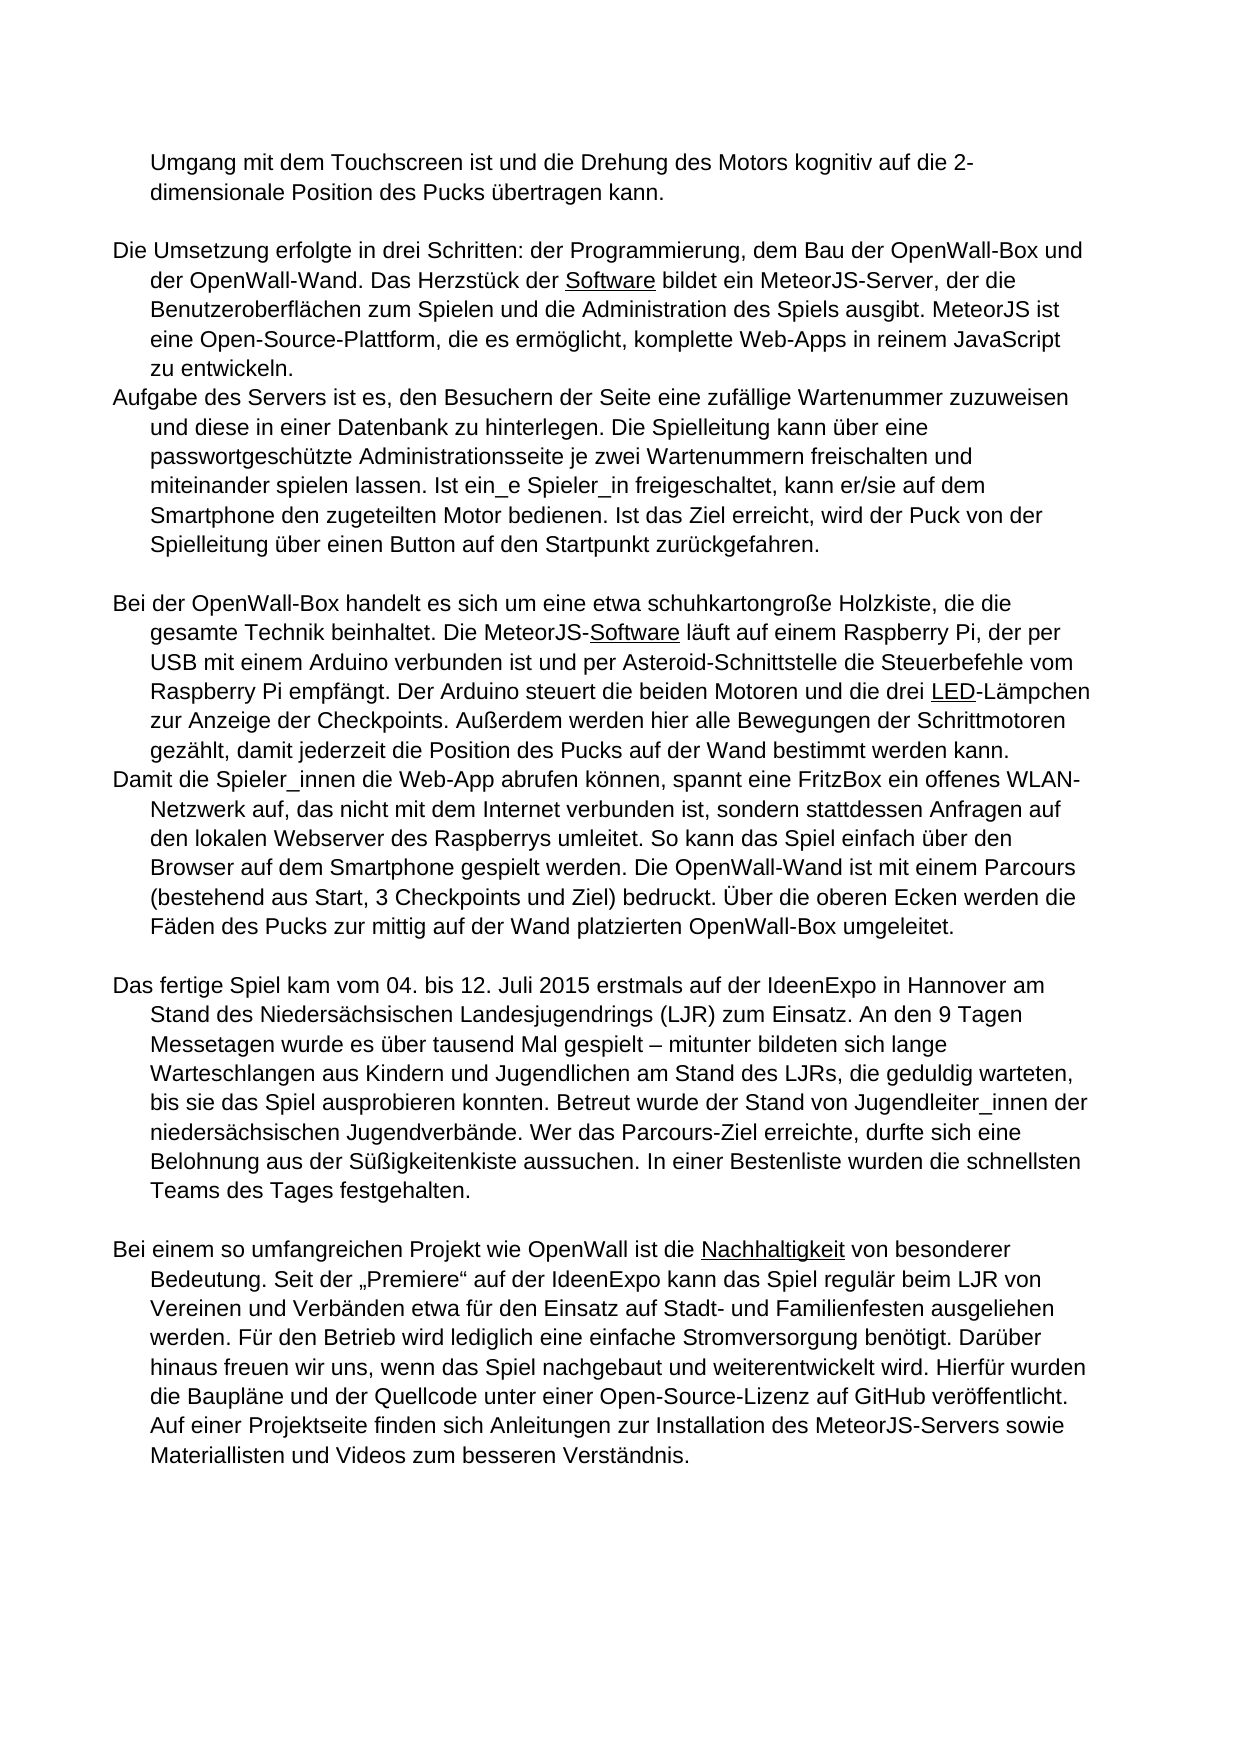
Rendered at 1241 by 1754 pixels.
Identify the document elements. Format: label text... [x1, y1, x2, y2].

text Das fertige Spiel kam vom 04. bis 12. Juli 2015 erstmals auf der IdeenExpo in Hannover am Stand des Niedersächsischen Landesjugendrings (LJR) zum Einsatz. An den 9 Tagen Messetagen wurde es über tausend Mal gespielt – mitunter bildeten sich lange Warteschlangen aus Kindern und Jugendlichen am Stand des LJRs, die geduldig warteten, bis sie das Spiel ausprobieren konnten. Betreut wurde der Stand von Jugendleiter_innen der niedersächsischen Jugendverbände. Wer das Parcours-Ziel erreichte, durfte sich eine Belohnung aus der Süßigkeitenkiste aussuchen. In einer Bestenliste wurden die schnellsten Teams des Tages festgehalten. [112, 972, 1091, 1204]
text Bei der OpenWall-Box handelt es sich um eine etwa schuhkartongroße Holzkiste, die die gesamte Technik beinhaltet. Die MeteorJS-Software läuft auf einem Raspberry Pi, der per USB mit einem Arduino verbunden ist und per Asteroid-Schnittstelle die Steuerbefehle vom Raspberry Pi empfängt. Der Arduino steuert die beiden Motoren und die drei LED-Lämpchen zur Anzeige der Checkpoints. Außerdem werden hier alle Bewegungen der Schrittmotoren gezählt, damit jederzeit die Position des Pucks auf der Wand bestimmt werden kann. [112, 591, 1091, 763]
text Umgang mit dem Touchscreen ist und die Drehung des Motors kognitiv auf die 2-dimensionale Position des Pucks übertragen kann. [112, 150, 1091, 205]
text Aufgabe des Servers ist es, den Besuchern der Seite eine zufällige Wartenummer zuzuweisen und diese in einer Datenbank zu hinterlegen. Die Spielleitung kann über eine passwortgeschützte Administrationsseite je zwei Wartenummern freischalten und miteinander spielen lassen. Ist ein_e Spieler_in freigeschaltet, kann er/sie auf dem Smartphone den zugeteilten Motor bedienen. Ist das Ziel erreicht, wird der Puck von der Spielleitung über einen Button auf den Startpunkt zurückgefahren. [112, 385, 1091, 557]
text Damit die Spieler_innen die Web-App abrufen können, spannt eine FritzBox ein offenes WLAN-Netzwerk auf, das nicht mit dem Internet verbunden ist, sondern stattdessen Anfragen auf den lokalen Webserver des Raspberrys umleitet. So kann das Spiel einfach über den Browser auf dem Smartphone gespielt werden. Die OpenWall-Wand ist mit einem Parcours (bestehend aus Start, 3 Checkpoints und Ziel) bedruckt. Über die oberen Ecken werden die Fäden des Pucks zur mittig auf der Wand platzierten OpenWall-Box umgeleitet. [112, 767, 1091, 939]
text Bei einem so umfangreichen Projekt wie OpenWall ist die Nachhaltigkeit von besonderer Bedeutung. Seit der „Premiere“ auf der IdeenExpo kann das Spiel regulär beim LJR von Vereinen und Verbänden etwa für den Einsatz auf Stadt- und Familienfesten ausgeliehen werden. Für den Betrieb wird lediglich eine einfache Stromversorgung benötigt. Darüber hinaus freuen wir uns, wenn das Spiel nachgebaut und weiterentwickelt wird. Hierfür wurden die Baupläne und der Quellcode unter einer Open-Source-Lizenz auf GitHub veröffentlicht. Auf einer Projektseite finden sich Anleitungen zur Installation des MeteorJS-Servers sowie Materiallisten und Videos zum besseren Verständnis. [112, 1237, 1091, 1468]
text Die Umsetzung erfolgte in drei Schritten: der Programmierung, dem Bau der OpenWall-Box und der OpenWall-Wand. Das Herzstück der Software bildet ein MeteorJS-Server, der die Benutzeroberflächen zum Spielen und die Administration des Spiels ausgibt. MeteorJS ist eine Open-Source-Plattform, die es ermöglicht, komplette Web-Apps in reinem JavaScript zu entwickeln. [112, 238, 1091, 381]
